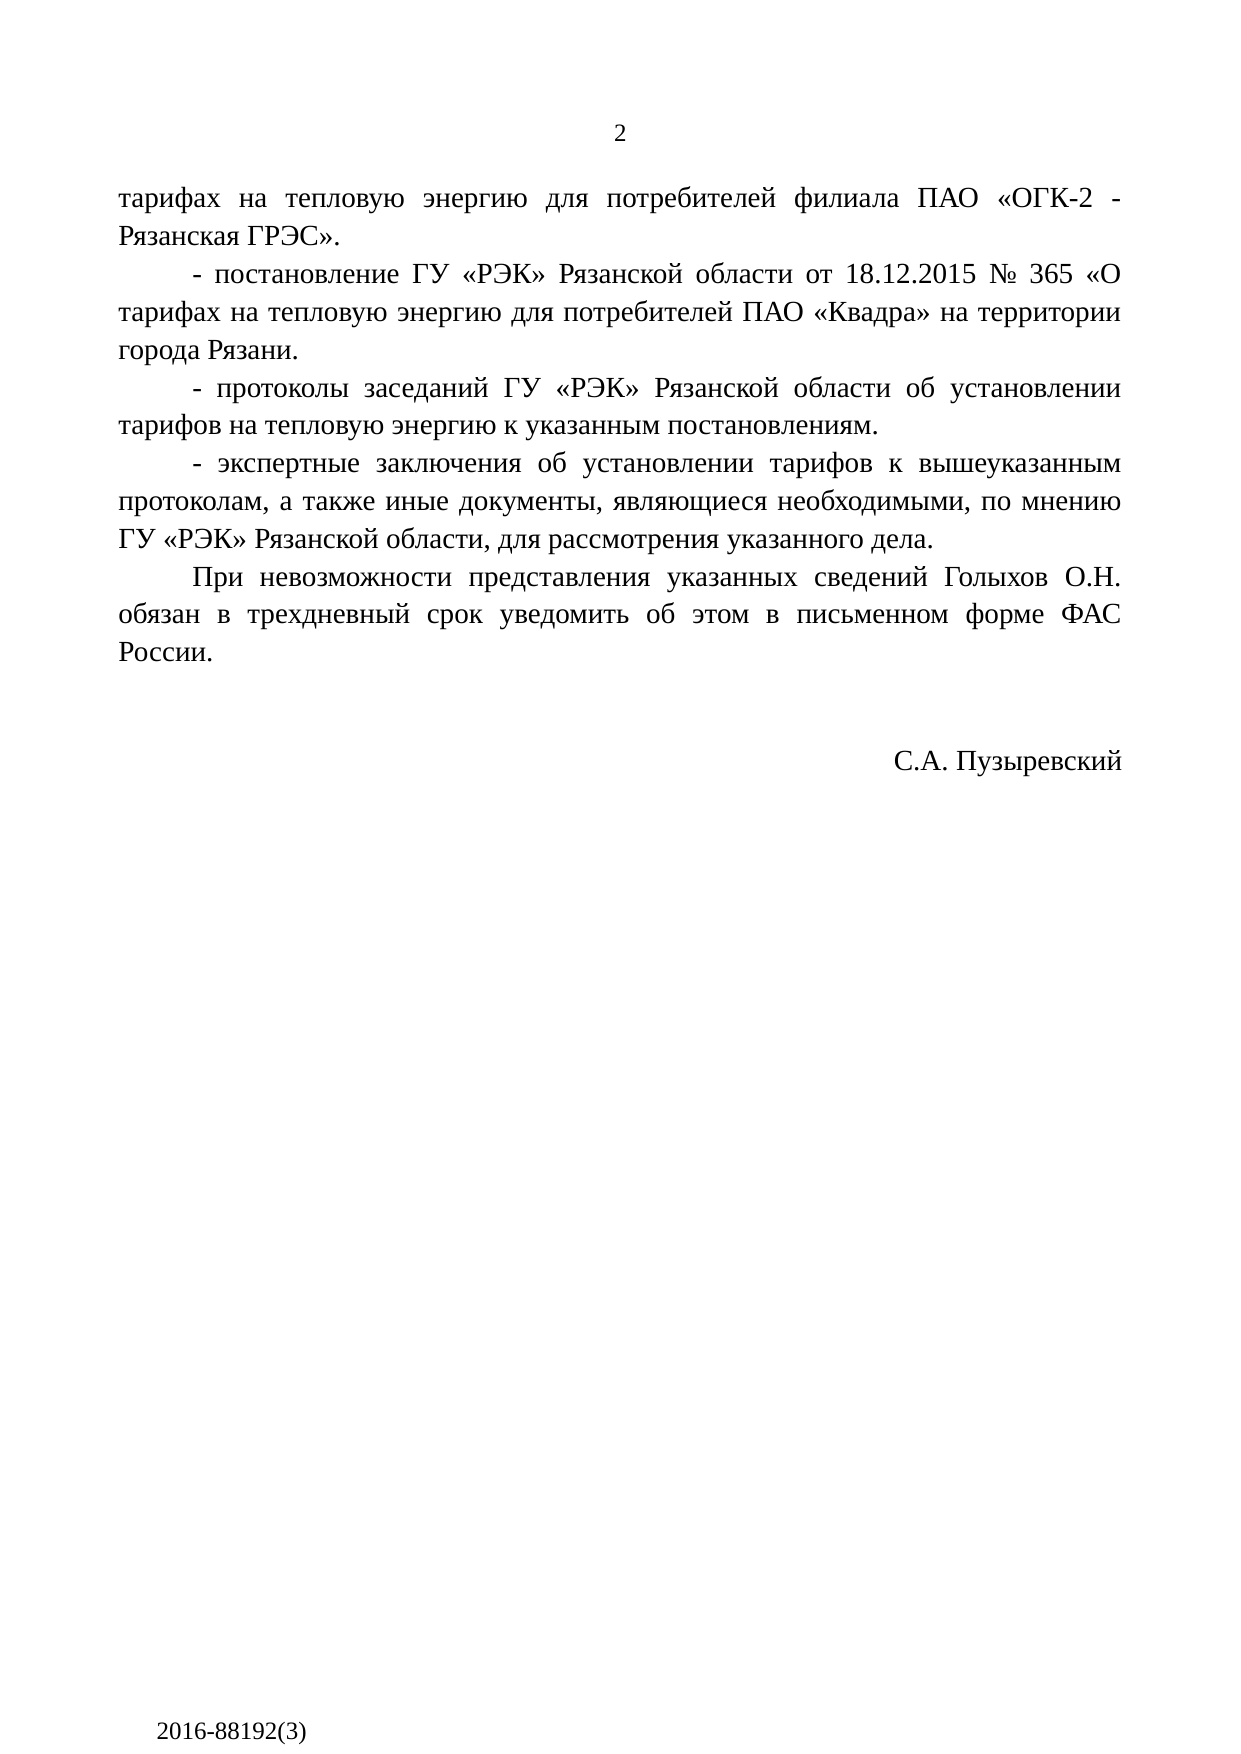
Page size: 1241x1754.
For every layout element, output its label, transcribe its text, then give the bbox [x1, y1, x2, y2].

text - экспертные заключения об установлении тарифов к вышеуказанным протоколам, а также иные документы, являющиеся необходимыми, по мнению ГУ «РЭК» Рязанской области, для рассмотрения указанного дела. [118, 441, 1122, 554]
text При невозможности представления указанных сведений Голыхов О.Н. обязан в трехдневный срок уведомить об этом в письменном форме ФАС России. [118, 554, 1122, 668]
text - протоколы заседаний ГУ «РЭК» Рязанской области об установлении тарифов на тепловую энергию к указанным постановлениям. [118, 365, 1122, 441]
text С.А. Пузыревский [118, 743, 1122, 777]
text тарифах на тепловую энергию для потребителей филиала ПАО «ОГК-2 - Рязанская ГРЭС». [118, 176, 1122, 252]
text - постановление ГУ «РЭК» Рязанской области от 18.12.2015 № 365 «О тарифах на тепловую энергию для потребителей ПАО «Квадра» на территории города Рязани. [118, 252, 1122, 365]
